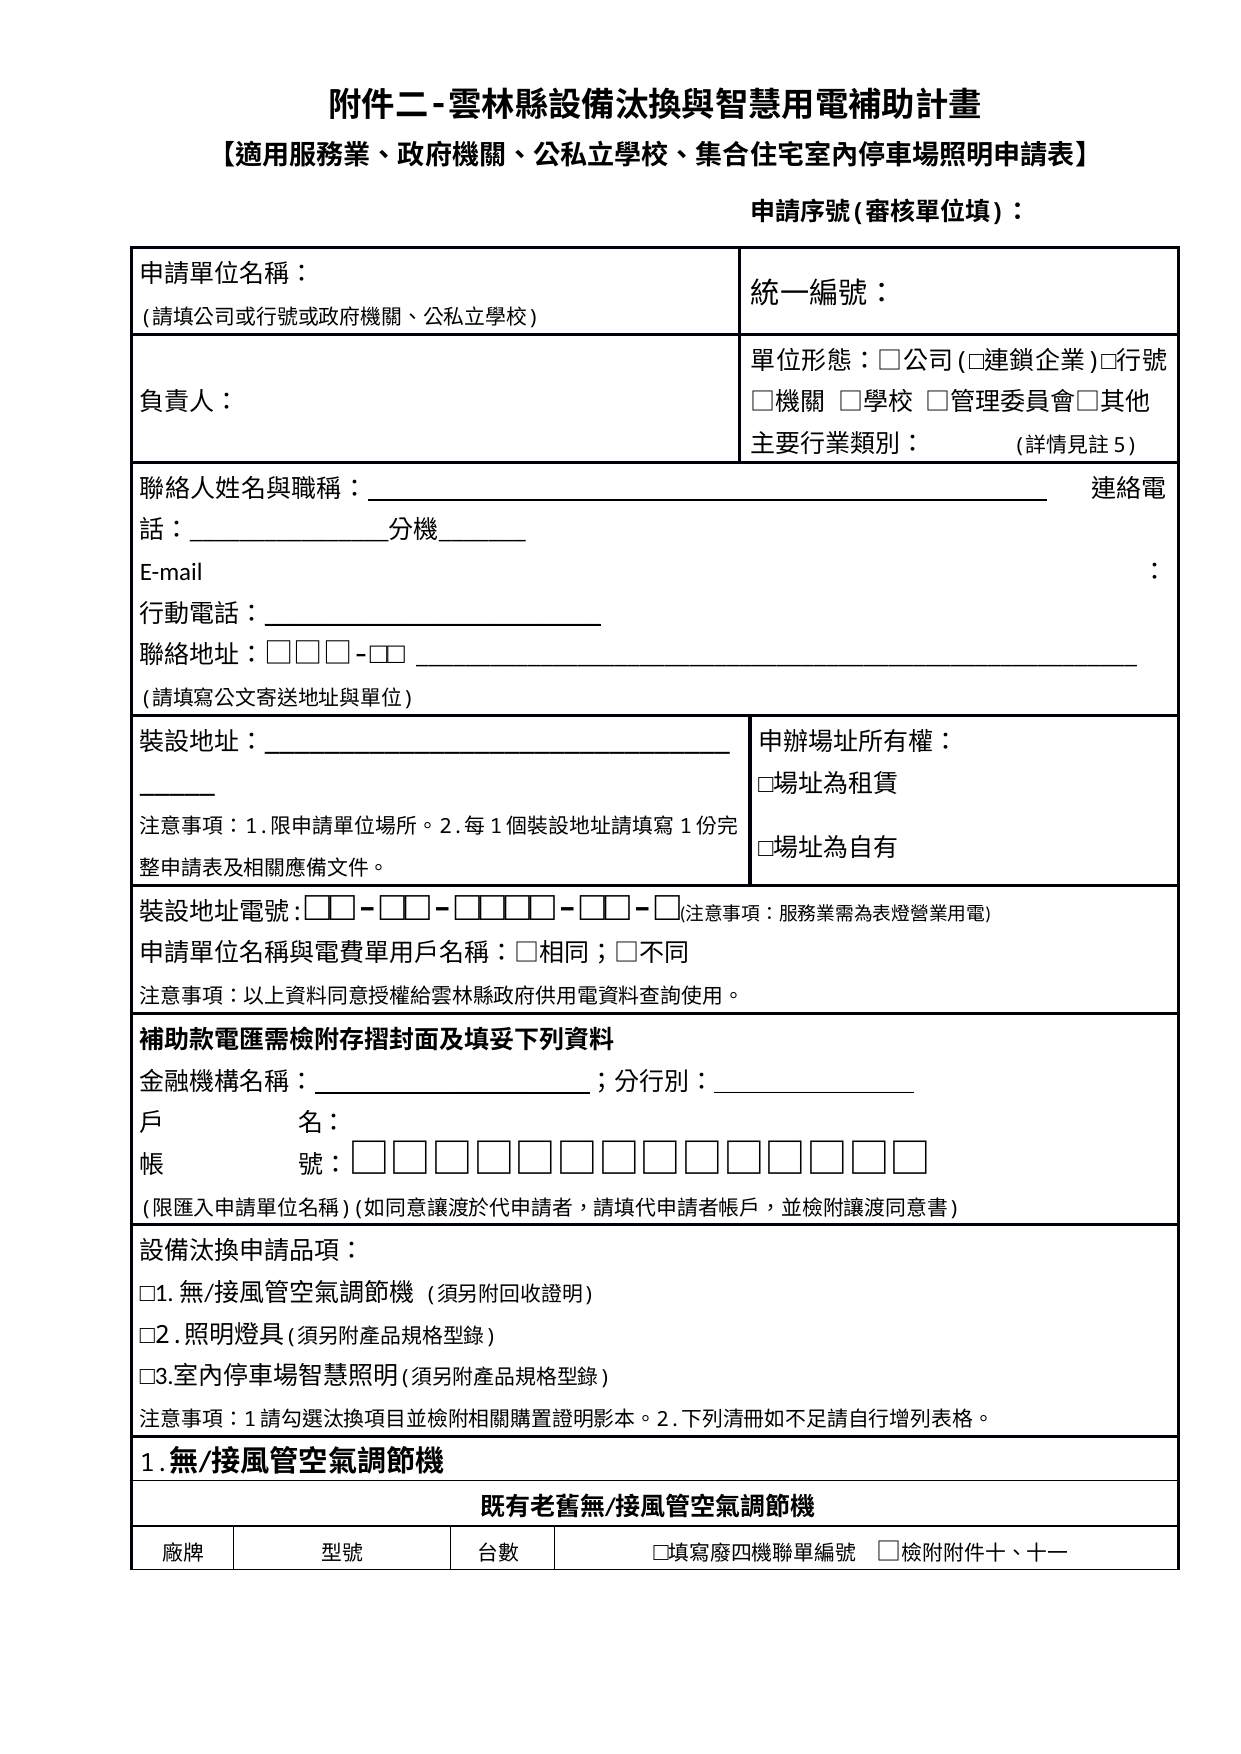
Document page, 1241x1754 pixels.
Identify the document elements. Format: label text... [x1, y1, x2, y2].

table_cell 聯絡人姓名與職稱： 連絡電話：________________分機_______ E-mail： 行動電話：___________________________ 聯絡地址：□□□-□□ __________________________________________________________ (請填寫公文寄送地址與單位) [133, 464, 1177, 714]
table_cell 負責人： [133, 336, 738, 461]
table_cell □填寫廢四機聯單編號 □檢附附件十、十一 [555, 1527, 1177, 1569]
table_cell 單位形態：□公司(□連鎖企業)□行號□機關 □學校 □管理委員會□其他 主要行業類別： (詳情見註5) [741, 336, 1177, 461]
table_cell 廠牌 [133, 1527, 233, 1569]
table_cell □場址為自有 [752, 800, 1177, 884]
table_cell 裝設地址電號:□□-□□-□□□□-□□-□(注意事項：服務業需為表燈營業用電) 申請單位名稱與電費單用戶名稱：□相同；□不同 注意事項：以上資料同意授權給雲林縣政府供用電資料查詢使用。 [133, 887, 1177, 1012]
table_cell 補助款電匯需檢附存摺封面及填妥下列資料 金融機構名稱： ＿＿＿ ；分行別：＿＿＿＿＿＿＿＿ 戶 名： 帳 號：□□□□□□□□□□□□□□ (限匯入申請單位名稱)(如同意讓渡於代申請者，請填代申請者帳戶，並檢附讓渡同意書) [133, 1015, 1177, 1223]
table_cell 1.無/接風管空氣調節機 [133, 1438, 1177, 1479]
text 申請序號(審核單位填)： [29, 191, 1226, 227]
table_header 申請單位名稱： (請填公司或行號或政府機關、公私立學校) [133, 249, 738, 333]
text 【適用服務業、政府機關、公私立學校、集合住宅室內停車場照明申請表】 [187, 133, 1122, 172]
table_cell 既有老舊無/接風管空氣調節機 [133, 1481, 1177, 1525]
table_cell 申辦場址所有權： □場址為租賃 [752, 717, 1177, 800]
table_cell 型號 [234, 1527, 450, 1569]
text 附件二-雲林縣設備汰換與智慧用電補助計畫 [187, 77, 1122, 126]
table_header 統一編號： [741, 249, 1177, 333]
table_cell 裝設地址：____________________________________ 注意事項：1.限申請單位場所。2.每1個裝設地址請填寫1份完整申請表及相關應備文件。 [133, 717, 748, 884]
table_cell 設備汰換申請品項： □1. 無/接風管空氣調節機 (須另附回收證明) □2.照明燈具(須另附產品規格型錄) □3.室內停車場智慧照明(須另附產品規格型錄) 注意事項：1請勾選汰換項目並檢附相關購置證明影本。2.下列清冊如不足請自行增列表格。 [133, 1226, 1177, 1435]
table_cell 台數 [451, 1527, 554, 1569]
